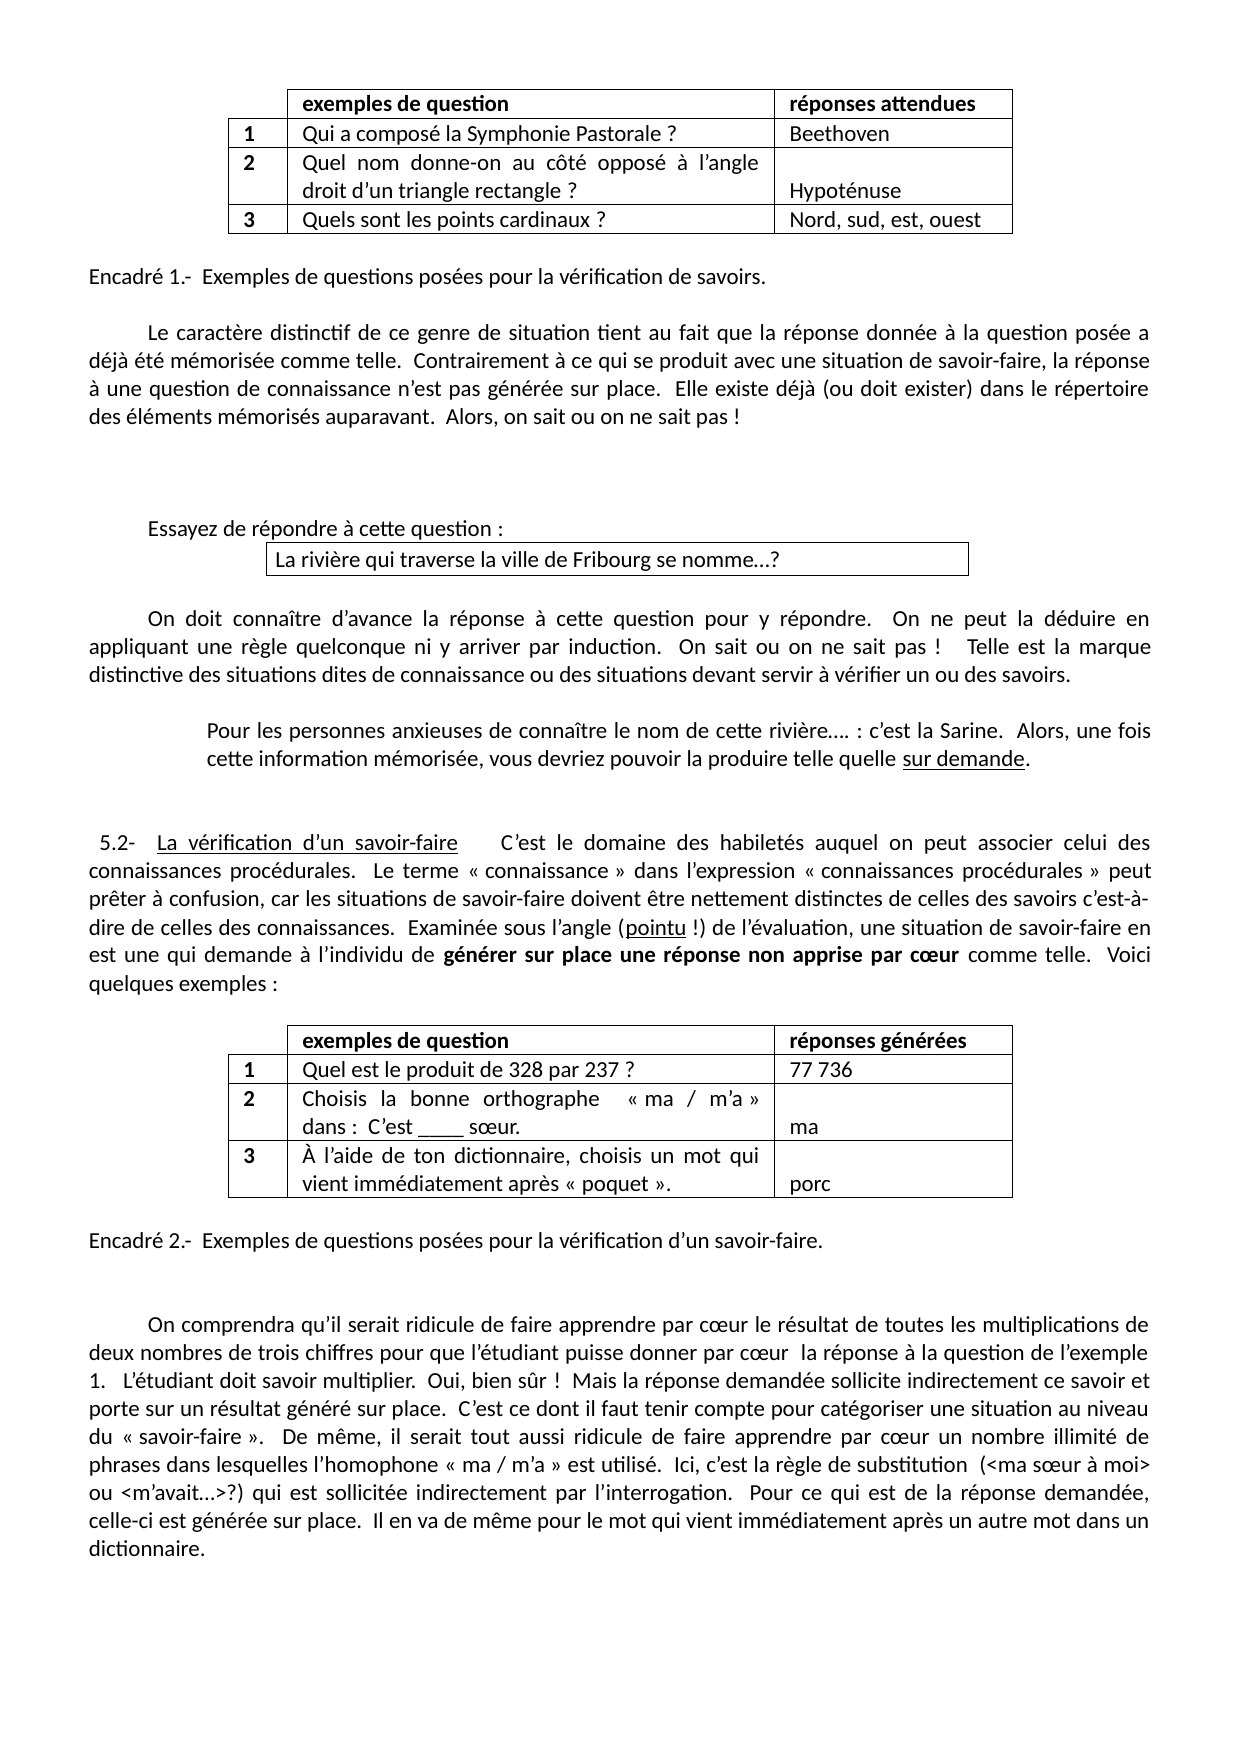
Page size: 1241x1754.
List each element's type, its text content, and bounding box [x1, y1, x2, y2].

text 5.2- La vérification d’un savoir-faire C’est le domaine des habiletés auquel on peut associer celui des connaissances procédurales. Le terme « connaissance » dans l’expression « connaissances procédurales » peut prêter à confusion, car les situations de savoir-faire doivent être nettement distinctes de celles des savoirs c’est-à-dire de celles des connaissances. Examinée sous l’angle (pointu !) de l’évaluation, une situation de savoir-faire en est une qui demande à l’individu de générer sur place une réponse non apprise par cœur comme telle. Voici quelques exemples : [88, 828, 1152, 997]
table_cell Quel nom donne-on au côté opposé à l’angle droit d’un triangle rectangle ? [288, 148, 774, 204]
text Pour les personnes anxieuses de connaître le nom de cette rivière…. : c’est la Sarine. Alors, une fois cette information mémorisée, vous devriez pouvoir la produire telle quelle sur demande. [207, 716, 1152, 772]
table_cell 77 736 [775, 1055, 1012, 1083]
text Essayez de répondre à cette question : [88, 514, 1152, 542]
text Encadré 2.- Exemples de questions posées pour la vérification d’un savoir-faire. [88, 1226, 1152, 1254]
table_cell 1 [229, 119, 287, 147]
table_cell 2 [229, 148, 287, 204]
table_cell Hypoténuse [775, 148, 1012, 204]
table_cell 3 [229, 1141, 287, 1197]
text On doit connaître d’avance la réponse à cette question pour y répondre. On ne peut la déduire en appliquant une règle quelconque ni y arriver par induction. On sait ou on ne sait pas ! Telle est la marque distinctive des situations dites de connais­san­ce ou des situations devant servir à vérifier un ou des savoirs. [88, 604, 1152, 688]
table_cell 1 [229, 1055, 287, 1083]
table_cell ma [775, 1084, 1012, 1140]
table_cell À l’aide de ton dictionnaire, choisis un mot qui vient immédiatement après « poquet ». [288, 1141, 774, 1197]
table_header [228, 1025, 287, 1054]
table_header exemples de question [288, 1026, 774, 1054]
table_cell Qui a composé la Symphonie Pastorale ? [288, 119, 774, 147]
table_cell Choisis la bonne orthographe « ma / m’a » dans : C’est ____ sœur. [288, 1084, 774, 1140]
text Encadré 1.- Exemples de questions posées pour la vérification de savoirs. [88, 262, 1152, 290]
text On comprendra qu’il serait ridicule de faire apprendre par cœur le résultat de toutes les multiplications de deux nombres de trois chiffres pour que l’étudiant puisse donner par cœur la réponse à la question de l’exemple 1. L’étudiant doit savoir multiplier. Oui, bien sûr ! Mais la réponse demandée sollicite indirectement ce savoir et porte sur un résultat généré sur place. C’est ce dont il faut tenir compte pour catégoriser une situation au niveau du « savoir-faire ». De même, il serait tout aussi ridicule de faire apprendre par cœur un nombre illimité de phrases dans lesquelles l’homophone « ma / m’a » est utilisé. Ici, c’est la règle de substitution (<ma sœur à moi> ou <m’avait…>?) qui est sollicitée indirectement par l’interrogation. Pour ce qui est de la réponse demandée, celle-ci est générée sur place. Il en va de même pour le mot qui vient immédiatement après un autre mot dans un dictionnaire. [88, 1310, 1152, 1562]
table_cell Nord, sud, est, ouest [775, 205, 1012, 233]
text Le caractère distinctif de ce genre de situation tient au fait que la réponse donnée à la question posée a déjà été mémorisée comme telle. Contrairement à ce qui se produit avec une situation de savoir-faire, la réponse à une question de connaissance n’est pas générée sur place. Elle existe déjà (ou doit exister) dans le répertoire des éléments mémorisés auparavant. Alors, on sait ou on ne sait pas ! [88, 318, 1152, 430]
table_cell Quel est le produit de 328 par 237 ? [288, 1055, 774, 1083]
text La rivière qui traverse la ville de Fribourg se nomme…? [267, 543, 968, 575]
table_cell 2 [229, 1084, 287, 1140]
table_cell porc [775, 1141, 1012, 1197]
table_cell Quels sont les points cardinaux ? [288, 205, 774, 233]
table_header exemples de question [288, 90, 774, 118]
table_header réponses générées [775, 1026, 1012, 1054]
table_cell 3 [229, 205, 287, 233]
table_cell Beethoven [775, 119, 1012, 147]
table_header [228, 89, 287, 118]
table_header réponses attendues [775, 90, 1012, 118]
